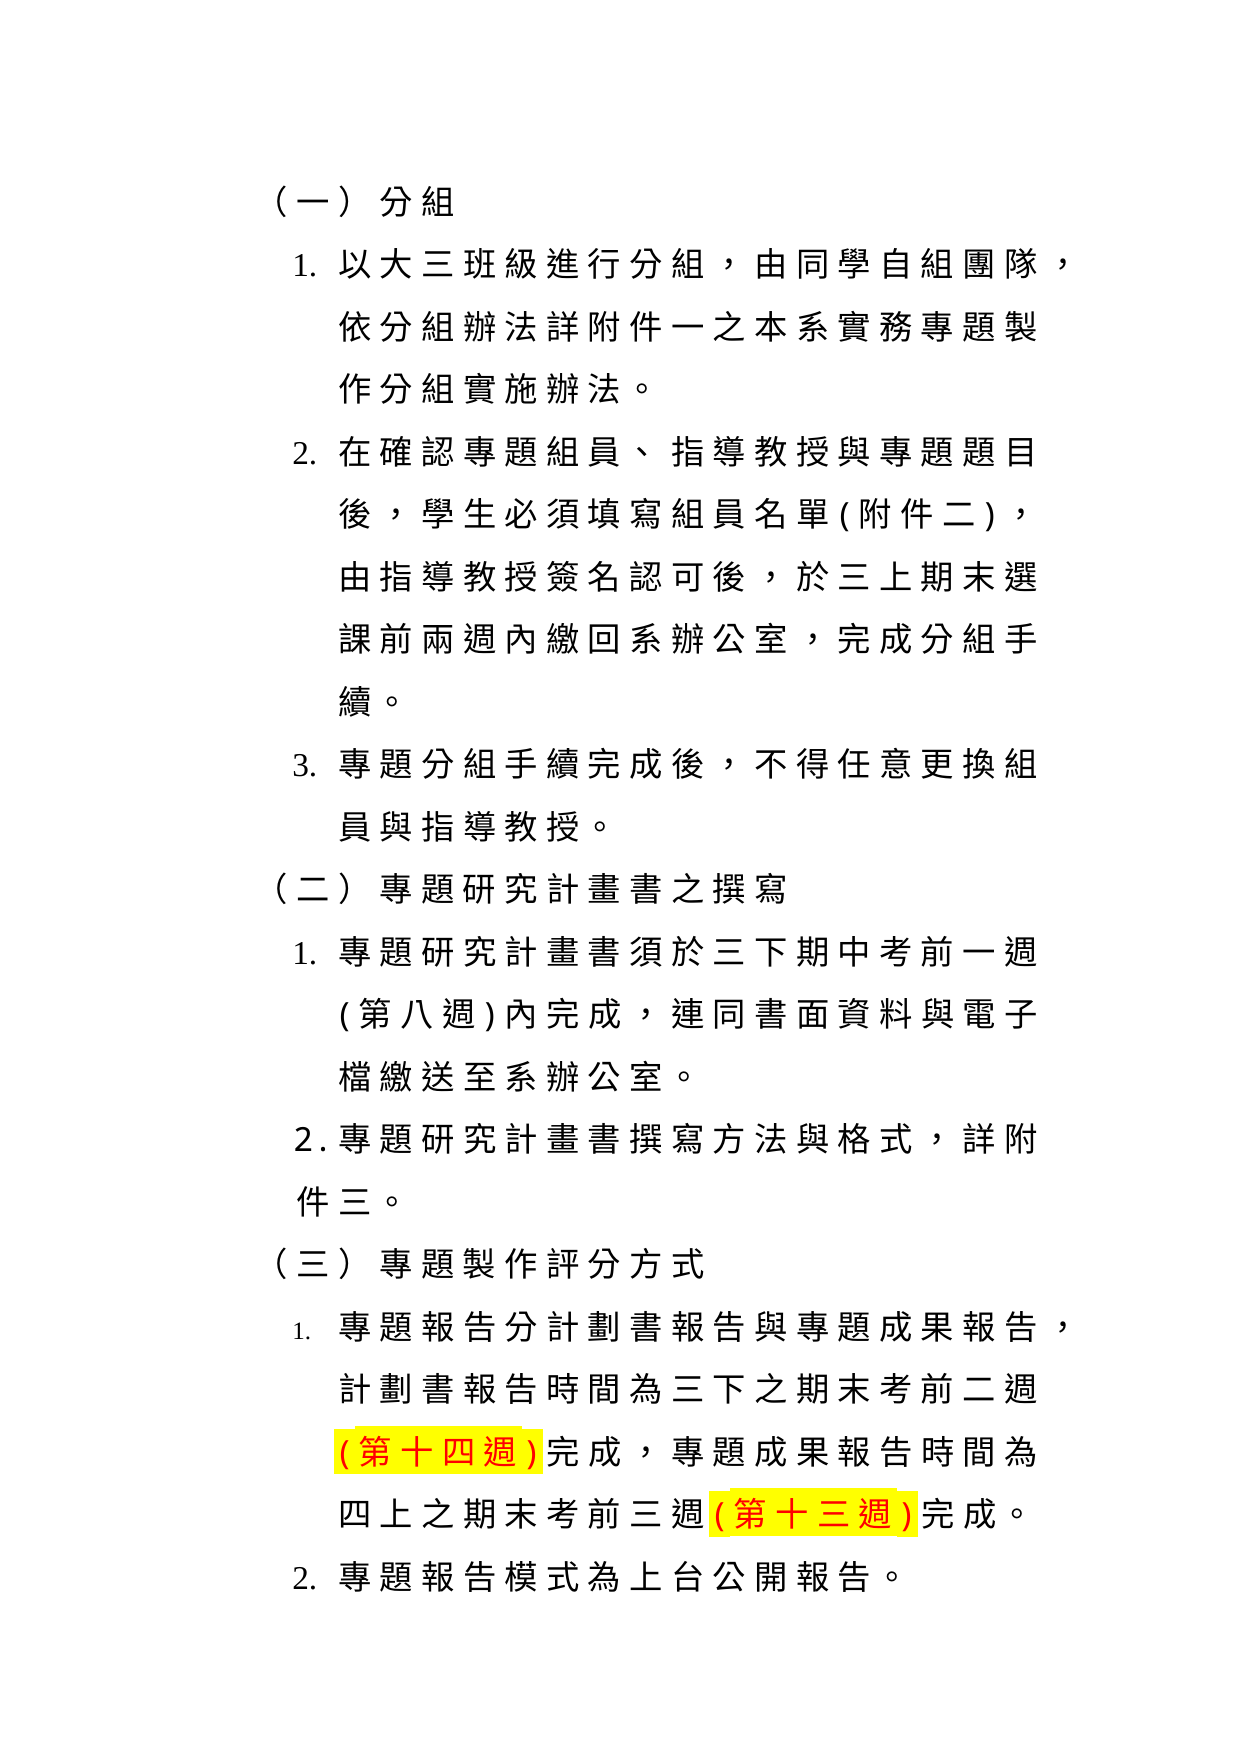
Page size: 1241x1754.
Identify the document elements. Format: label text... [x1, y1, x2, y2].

list 在確認專題組員、指導教授與專題題目後，學生必須填寫組員名單(附件二)，由指導教授簽名認可後，於三上期末選課前兩週內繳回系辦公室，完成分組手續。 [288, 408, 1052, 721]
text （二）專題研究計畫書之撰寫 [244, 846, 1052, 908]
text （三）專題製作評分方式 [244, 1221, 1052, 1283]
list 專題報告模式為上台公開報告。 [288, 1533, 1052, 1596]
text 2.專題研究計畫書撰寫方法與格式，詳附件三。 [288, 1096, 1052, 1221]
list 專題分組手續完成後，不得任意更換組員與指導教授。 [288, 721, 1052, 846]
list 專題研究計畫書須於三下期中考前一週(第八週)內完成，連同書面資料與電子檔繳送至系辦公室。 [288, 908, 1052, 1096]
list 以大三班級進行分組，由同學自組團隊，依分組辦法詳附件一之本系實務專題製作分組實施辦法。 [288, 221, 1052, 408]
list 專題報告分計劃書報告與專題成果報告，計劃書報告時間為三下之期末考前二週(第十四週)完成，專題成果報告時間為四上之期末考前三週(第十三週)完成。 [288, 1283, 1052, 1533]
text （一）分組 [244, 158, 1052, 221]
